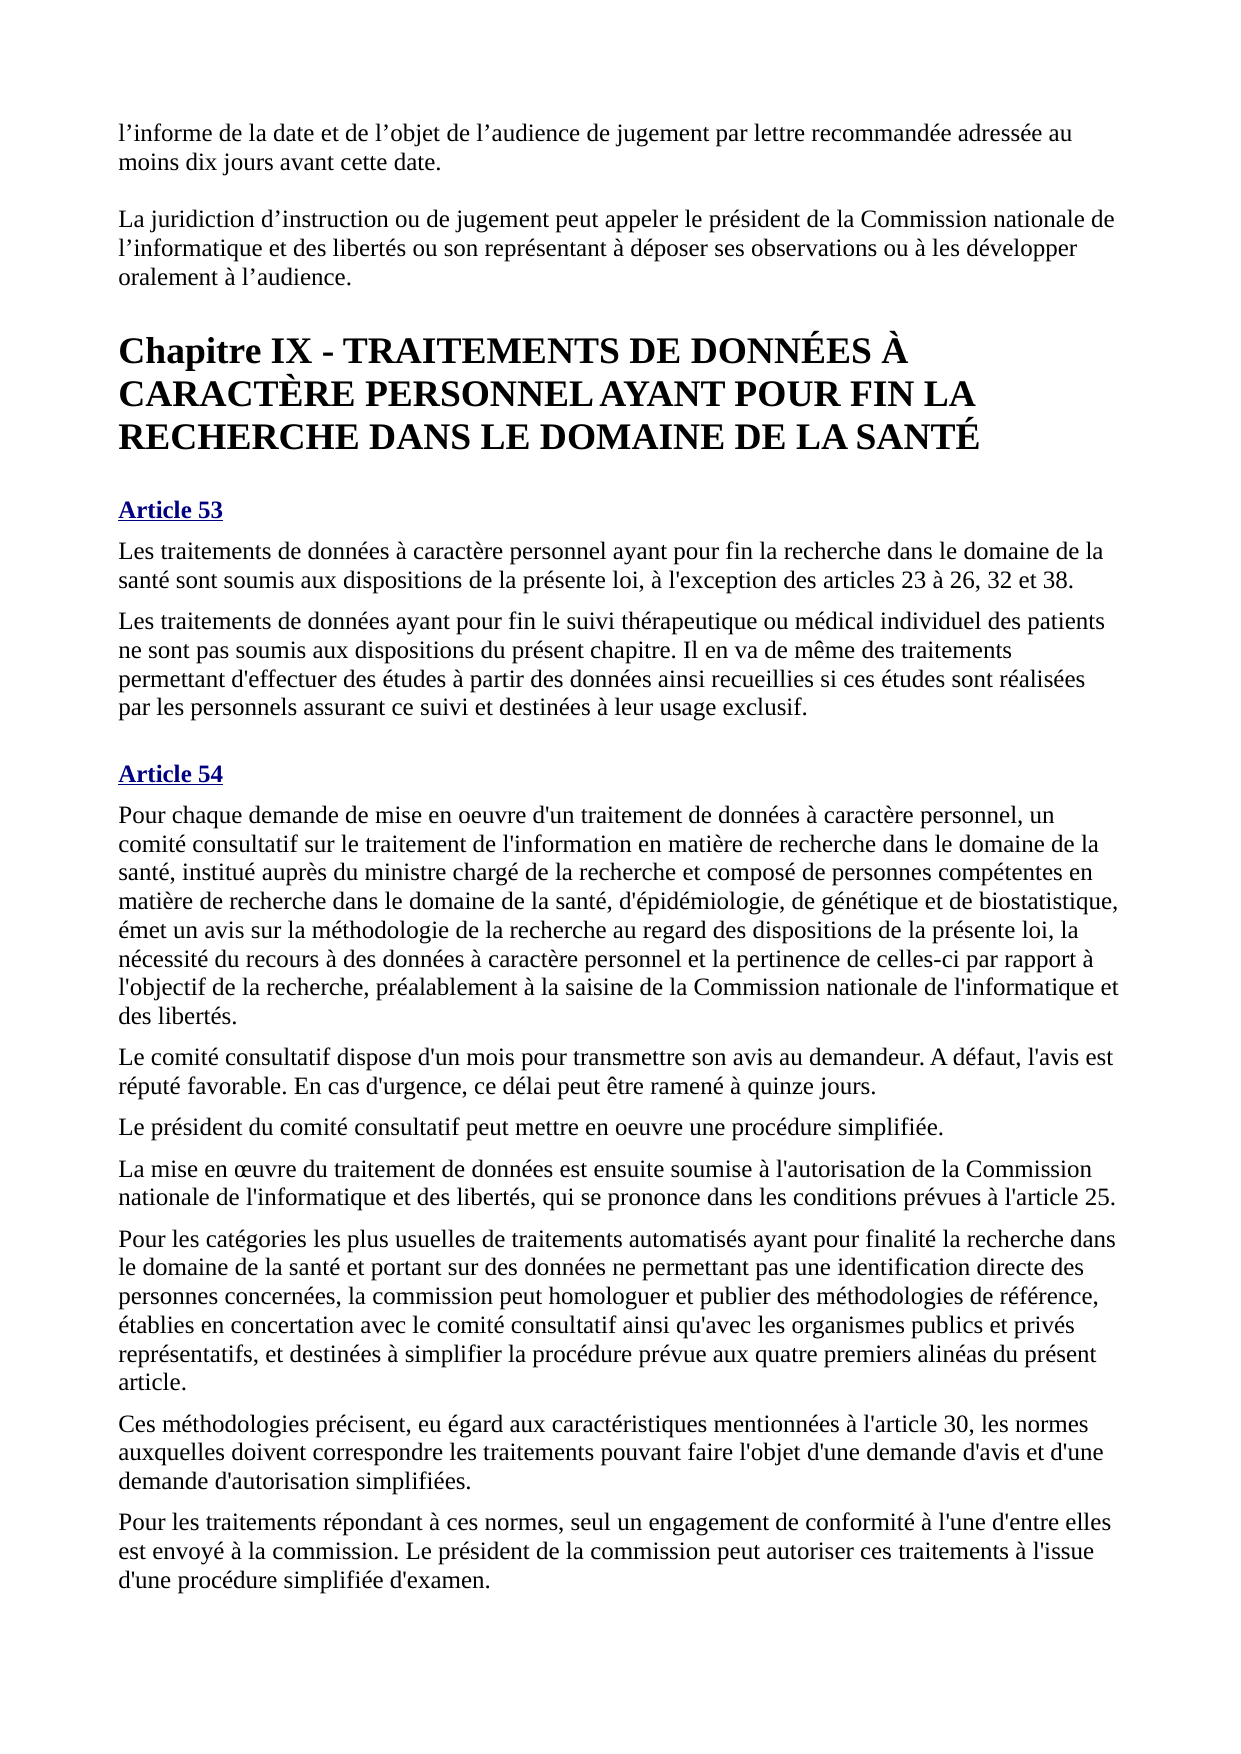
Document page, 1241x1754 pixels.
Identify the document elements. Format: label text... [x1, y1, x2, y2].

text Pour les traitements répondant à ces normes, seul un engagement de conformité à l'une d'entre elles est envoyé à la commission. Le président de la commission peut autoriser ces traitements à l'issue d'une procédure simplifiée d'examen. [118, 1507, 1122, 1594]
text La mise en œuvre du traitement de données est ensuite soumise à l'autorisation de la Commission nationale de l'informatique et des libertés, qui se prononce dans les conditions prévues à l'article 25. [118, 1154, 1122, 1211]
text Les traitements de données à caractère personnel ayant pour fin la recherche dans le domaine de la santé sont soumis aux dispositions de la présente loi, à l'exception des articles 23 à 26, 32 et 38. [118, 536, 1122, 594]
text Ces méthodologies précisent, eu égard aux caractéristiques mentionnées à l'article 30, les normes auxquelles doivent correspondre les traitements pouvant faire l'objet d'une demande d'avis et d'une demande d'autorisation simplifiées. [118, 1409, 1122, 1495]
text Le comité consultatif dispose d'un mois pour transmettre son avis au demandeur. A défaut, l'avis est réputé favorable. En cas d'urgence, ce délai peut être ramené à quinze jours. [118, 1042, 1122, 1100]
subtitle Chapitre IX - TRAITEMENTS DE DONNÉES À CARACTÈRE PERSONNEL AYANT POUR FIN LA RECHERCHE DANS LE DOMAINE DE LA SANTÉ [118, 328, 1122, 457]
text Le président du comité consultatif peut mettre en oeuvre une procédure simplifiée. [118, 1112, 1122, 1141]
text Pour les catégories les plus usuelles de traitements automatisés ayant pour finalité la recherche dans le domaine de la santé et portant sur des données ne permettant pas une identification directe des personnes concernées, la commission peut homologuer et publier des méthodologies de référence, établies en concertation avec le comité consultatif ainsi qu'avec les organismes publics et privés représentatifs, et destinées à simplifier la procédure prévue aux quatre premiers alinéas du présent article. [118, 1224, 1122, 1396]
text Pour chaque demande de mise en oeuvre d'un traitement de données à caractère personnel, un comité consultatif sur le traitement de l'information en matière de recherche dans le domaine de la santé, institué auprès du ministre chargé de la recherche et composé de personnes compétentes en matière de recherche dans le domaine de la santé, d'épidémiologie, de génétique et de biostatistique, émet un avis sur la méthodologie de la recherche au regard des dispositions de la présente loi, la nécessité du recours à des données à caractère personnel et la pertinence de celles-ci par rapport à l'objectif de la recherche, préalablement à la saisine de la Commission nationale de l'informatique et des libertés. [118, 800, 1122, 1030]
subtitle Article 54 [118, 759, 1122, 787]
subtitle Article 53 [118, 495, 1122, 524]
text l’informe de la date et de l’objet de l’audience de jugement par lettre recommandée adressée au moins dix jours avant cette date. La juridiction d’instruction ou de jugement peut appeler le président de la Commission nationale de l’informatique et des libertés ou son représentant à déposer ses observations ou à les développer oralement à l’audience. [118, 118, 1122, 291]
text Les traitements de données ayant pour fin le suivi thérapeutique ou médical individuel des patients ne sont pas soumis aux dispositions du présent chapitre. Il en va de même des traitements permettant d'effectuer des études à partir des données ainsi recueillies si ces études sont réalisées par les personnels assurant ce suivi et destinées à leur usage exclusif. [118, 606, 1122, 721]
